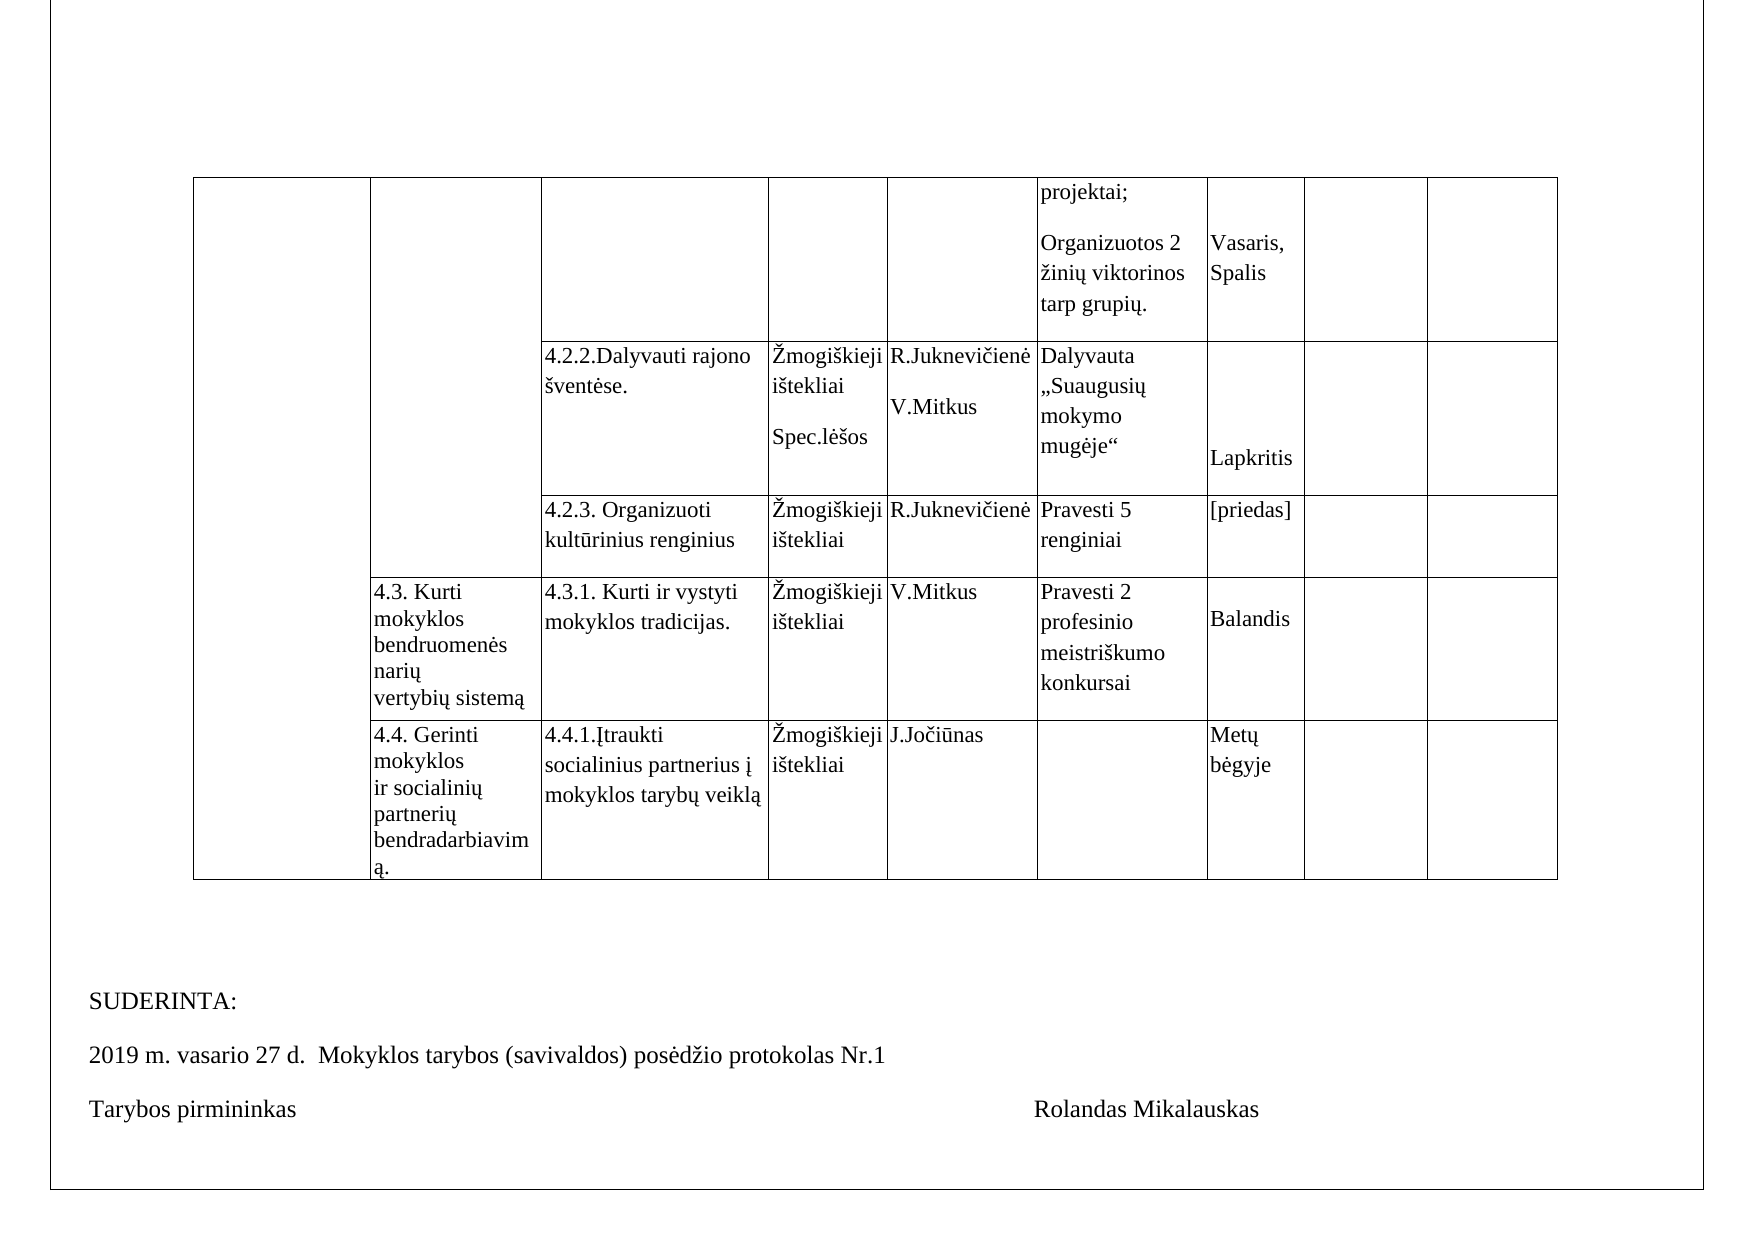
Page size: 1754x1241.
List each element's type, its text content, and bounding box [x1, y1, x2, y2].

table_cell [1038, 721, 1207, 879]
table_cell 4.4.1.Įtraukti socialinius partnerius į mokyklos tarybų veiklą [542, 721, 768, 879]
text SUDERINTA: [89, 986, 1665, 1015]
table_cell [371, 178, 541, 577]
table_cell R.Juknevičienė [888, 496, 1037, 577]
table_cell [priedas] [1208, 496, 1304, 577]
table_cell [888, 178, 1037, 341]
table_cell 4.3. Kurti mokyklos bendruomenės narių vertybių sistemą [371, 578, 541, 720]
table_cell R.Juknevičienė V.Mitkus [888, 342, 1037, 495]
table_cell 4.2.2.Dalyvauti rajono šventėse. [542, 342, 768, 495]
table_cell Dalyvauta „Suaugusių mokymo mugėje“ [1038, 342, 1207, 495]
table_cell 4.2.3. Organizuoti kultūrinius renginius [542, 496, 768, 577]
table_cell [1305, 342, 1427, 495]
table_cell [1428, 178, 1557, 341]
table_cell Lapkritis [1208, 342, 1304, 495]
table_cell V.Mitkus [888, 578, 1037, 720]
table_cell [1428, 496, 1557, 577]
table_cell Pravesti 5 renginiai [1038, 496, 1207, 577]
table_cell [1428, 342, 1557, 495]
table_cell Žmogiškieji ištekliai Spec.lėšos [769, 342, 887, 495]
table_cell 4.3.1. Kurti ir vystyti mokyklos tradicijas. [542, 578, 768, 720]
table_cell projektai; Organizuotos 2 žinių viktorinos tarp grupių. [1038, 178, 1207, 341]
table_cell [1305, 578, 1427, 720]
table_cell Žmogiškieji ištekliai [769, 496, 887, 577]
table_cell [1305, 178, 1427, 341]
table_cell [769, 178, 887, 341]
table_cell Vasaris, Spalis [1208, 178, 1304, 341]
table_cell Balandis [1208, 578, 1304, 720]
table_cell [194, 178, 370, 879]
table_cell [1428, 578, 1557, 720]
table_cell [1305, 721, 1427, 879]
table_cell J.Jočiūnas [888, 721, 1037, 879]
text 2019 m. vasario 27 d. Mokyklos tarybos (savivaldos) posėdžio protokolas Nr.1 [89, 1040, 1665, 1069]
table_cell Metų bėgyje [1208, 721, 1304, 879]
table_cell [1305, 496, 1427, 577]
table_cell [1428, 721, 1557, 879]
text Tarybos pirmininkas Rolandas Mikalauskas [89, 1094, 1665, 1123]
table_cell Žmogiškieji ištekliai [769, 578, 887, 720]
table_cell [542, 178, 768, 341]
table_cell Žmogiškieji ištekliai [769, 721, 887, 879]
table_cell Pravesti 2 profesinio meistriškumo konkursai [1038, 578, 1207, 720]
table_cell 4.4. Gerinti mokyklos ir socialinių partnerių bendradarbiavimą. [371, 721, 541, 879]
